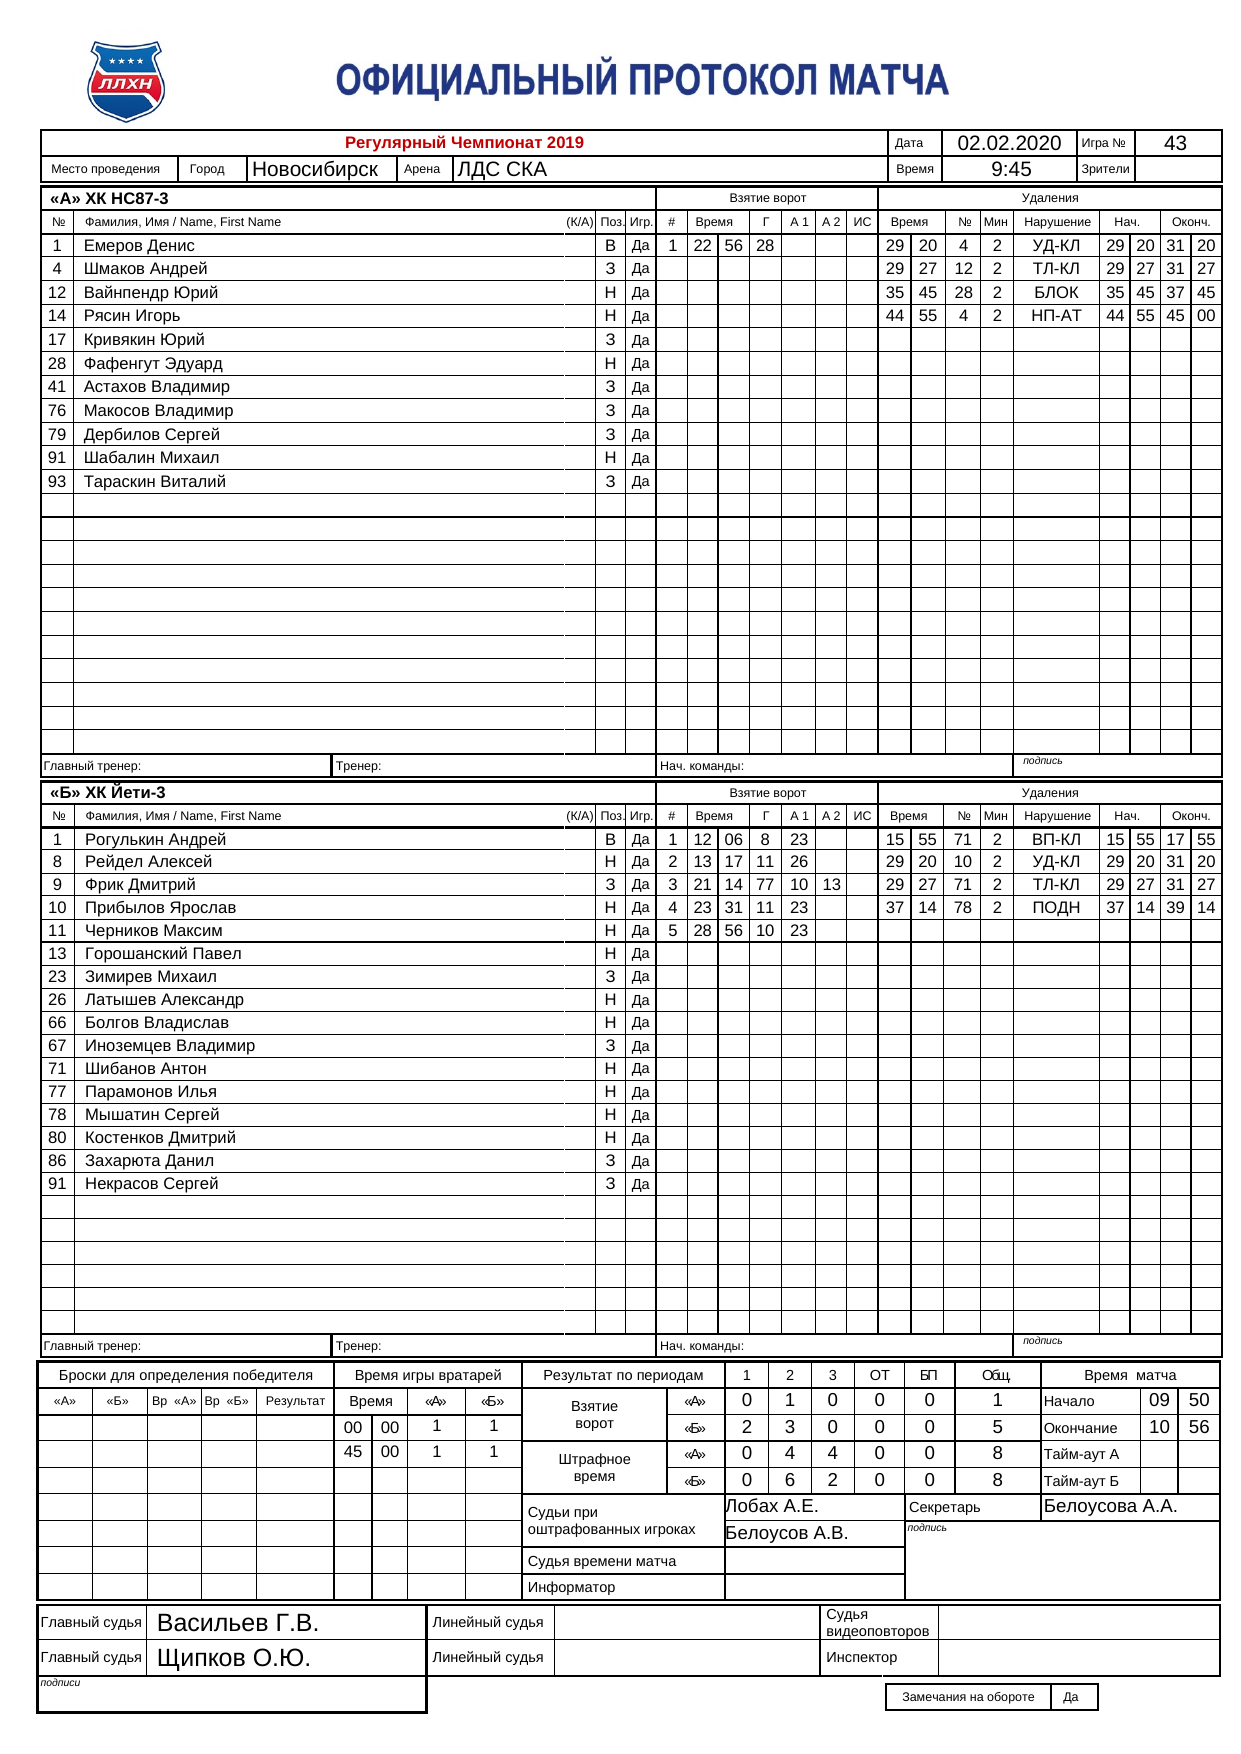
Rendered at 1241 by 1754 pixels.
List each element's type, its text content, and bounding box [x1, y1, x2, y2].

table_cell Лобах А.Е. [726, 1495, 904, 1520]
table_cell [42, 636, 73, 658]
table_cell [912, 518, 945, 540]
table_cell [408, 1494, 465, 1520]
table_cell [626, 1196, 655, 1218]
table_cell [879, 707, 910, 729]
table_cell 35 [1100, 281, 1129, 303]
table_cell [1014, 399, 1099, 422]
table_cell [944, 1150, 980, 1172]
table_cell ТЛ-КЛ [1014, 257, 1099, 280]
table_cell [1014, 352, 1099, 374]
table_cell ПОДН [1014, 896, 1099, 918]
table_cell [816, 1104, 846, 1126]
table_cell 23 [782, 896, 815, 918]
table_cell [944, 1012, 980, 1033]
table_cell [565, 989, 595, 1011]
table_header БП [905, 1363, 954, 1387]
table_cell [1131, 1058, 1160, 1079]
table_cell подпись [1014, 755, 1221, 776]
table_cell [750, 352, 781, 374]
table_cell [981, 1104, 1013, 1126]
table_cell [555, 1606, 819, 1639]
table_cell 2 [981, 874, 1013, 895]
table_cell [565, 518, 595, 540]
table_cell [202, 1468, 256, 1493]
table_cell 14 [912, 896, 943, 918]
table_cell [1161, 588, 1190, 611]
table_cell [39, 1416, 92, 1440]
table_cell 6 [769, 1468, 811, 1493]
table_cell Шабалин Михаил [74, 446, 564, 469]
table_cell 28 [946, 281, 980, 303]
table_cell [750, 707, 781, 729]
table_cell [688, 376, 717, 398]
table_cell Зрители [1078, 157, 1134, 181]
table_cell [1100, 1150, 1129, 1172]
table_cell 37 [1161, 281, 1190, 303]
table_header 02.02.2020 [943, 131, 1076, 155]
table_cell 2 [981, 305, 1013, 327]
table_cell [688, 257, 717, 280]
table_cell [688, 1311, 717, 1333]
table_cell 28 [42, 352, 73, 374]
table_cell [1131, 659, 1160, 682]
table_cell [981, 541, 1013, 564]
table_cell [879, 1196, 910, 1218]
table_cell 20 [1192, 235, 1221, 256]
table_cell Парамонов Илья [75, 1081, 564, 1103]
table_header 43 [1136, 131, 1221, 155]
table_cell Информатор [523, 1575, 724, 1599]
table_cell [750, 518, 781, 540]
table_cell [1192, 730, 1221, 753]
table_cell 28 [750, 235, 781, 256]
table_cell [42, 588, 73, 611]
table_cell 17 [719, 850, 749, 872]
table_cell [1161, 1242, 1190, 1264]
table_cell [879, 920, 910, 941]
table_cell [1099, 1682, 1220, 1711]
table_cell [657, 1127, 687, 1149]
table_cell Судья видеоповторов [821, 1606, 938, 1639]
table_cell 8 [750, 829, 781, 849]
table_cell [1179, 1441, 1219, 1467]
table_cell [565, 470, 595, 493]
table_cell [688, 1150, 717, 1172]
table_cell [1131, 966, 1160, 987]
table_cell [596, 494, 625, 516]
table_cell [1192, 1311, 1221, 1333]
table_cell [782, 1127, 815, 1149]
table_cell [93, 1441, 147, 1467]
table_cell подпись [906, 1522, 1219, 1599]
table_header 3 [812, 1363, 854, 1387]
table_cell [565, 423, 595, 445]
table_header Удаления [879, 783, 1221, 803]
table_cell № [944, 805, 980, 826]
table_cell [1161, 1288, 1190, 1310]
table_cell 29 [1100, 235, 1129, 256]
table_cell 27 [1131, 257, 1160, 280]
table_cell [148, 1547, 201, 1573]
table_cell [879, 541, 910, 564]
table_cell [912, 1288, 943, 1310]
table_cell [847, 281, 877, 303]
table_cell Время [879, 211, 945, 233]
table_cell [1100, 376, 1129, 398]
table_cell [981, 943, 1013, 964]
table_cell [1161, 707, 1190, 729]
table_cell [1161, 376, 1190, 398]
table_cell 67 [42, 1035, 74, 1057]
table_cell [719, 446, 749, 469]
table_cell ВП-КЛ [1014, 829, 1099, 849]
table_cell [657, 399, 687, 422]
table_cell [565, 1196, 595, 1218]
table_cell З [596, 470, 625, 493]
table_cell 23 [782, 829, 815, 849]
table_cell [946, 683, 980, 706]
table_cell 10 [1141, 1415, 1177, 1440]
table_cell [782, 683, 815, 706]
table_header Замечания на обороте [887, 1685, 1050, 1709]
table_cell [596, 636, 625, 658]
table_cell [1161, 612, 1190, 634]
table_cell [1161, 943, 1190, 964]
table_cell Поз. [596, 805, 625, 826]
table_cell [719, 1058, 749, 1079]
table_cell [688, 966, 717, 987]
table_cell [408, 1547, 465, 1573]
table_cell [782, 281, 815, 303]
table_cell 31 [1161, 850, 1190, 872]
table_cell Фамилия, Имя / Name, First Name [74, 211, 565, 233]
table_cell [782, 1081, 815, 1103]
table_cell [1131, 399, 1160, 422]
table_cell [39, 1441, 92, 1467]
table_cell [750, 470, 781, 493]
table_cell [1161, 565, 1190, 587]
table_cell «А» [668, 1389, 724, 1413]
table_cell [816, 1035, 846, 1057]
table_cell [1100, 1173, 1129, 1195]
table_cell [148, 1521, 201, 1546]
table_cell 2 [981, 829, 1013, 849]
table_cell 91 [42, 1173, 74, 1195]
table_cell 14 [719, 874, 749, 895]
table_cell «А» [668, 1442, 724, 1467]
table_cell [555, 1640, 819, 1675]
table_cell [879, 518, 910, 540]
table_cell 14 [1192, 896, 1221, 918]
table_cell [1161, 446, 1190, 469]
table_cell 9 [42, 874, 74, 895]
table_cell [879, 1265, 910, 1287]
table_cell [750, 1288, 781, 1310]
table_cell [1161, 399, 1190, 422]
table_cell Фафенгут Эдуард [74, 352, 564, 374]
table_cell 1 [466, 1416, 521, 1440]
table_cell [912, 1035, 943, 1057]
table_cell [750, 1265, 781, 1287]
table_cell [750, 446, 781, 469]
table_cell [688, 328, 717, 351]
table_cell [596, 588, 625, 611]
table_cell «А» [408, 1389, 465, 1413]
table_cell Черников Максим [75, 920, 564, 941]
table_cell [912, 730, 945, 753]
table_cell Мин [981, 805, 1013, 826]
table_cell [148, 1574, 201, 1599]
table_cell [565, 1035, 595, 1057]
table_cell Тайм-аут А [1042, 1441, 1140, 1467]
table_cell [565, 494, 595, 516]
table_cell [565, 1012, 595, 1033]
table_cell [657, 730, 687, 753]
table_cell [782, 423, 815, 445]
table_cell 00 [1192, 305, 1221, 327]
table_cell 77 [750, 874, 781, 895]
table_cell Да [626, 966, 655, 987]
table_cell Главный судья [39, 1606, 146, 1639]
table_cell 0 [905, 1389, 954, 1413]
table_cell [466, 1574, 521, 1599]
table_cell [782, 1173, 815, 1195]
table_cell [1161, 1173, 1190, 1195]
table_cell [879, 1058, 910, 1079]
table_cell Н [596, 305, 625, 327]
table_cell [847, 896, 877, 918]
table_cell [847, 920, 877, 941]
table_cell [565, 612, 595, 634]
table_cell [879, 683, 910, 706]
table_cell [981, 966, 1013, 987]
table_cell [688, 399, 717, 422]
table_cell [1192, 612, 1221, 634]
table_cell 27 [1192, 874, 1221, 895]
table_cell [847, 1288, 877, 1310]
table_cell [879, 730, 910, 753]
table_cell Секретарь [906, 1495, 1040, 1520]
table_cell [750, 588, 781, 611]
table_cell [1014, 470, 1099, 493]
table_cell 45 [912, 281, 945, 303]
table_cell Да [626, 1150, 655, 1172]
table_header Время матча [1042, 1363, 1219, 1387]
table_cell [466, 1547, 521, 1573]
table_cell [847, 829, 877, 849]
table_cell [879, 1150, 910, 1172]
table_cell подписи [39, 1677, 425, 1711]
table_cell [565, 376, 595, 398]
table_cell [596, 1311, 625, 1333]
table_cell УД-КЛ [1014, 235, 1099, 256]
table_cell 3 [657, 874, 687, 895]
table_cell [1192, 966, 1221, 987]
table_cell [1192, 989, 1221, 1011]
table_cell [719, 707, 749, 729]
table_cell [847, 518, 877, 540]
table_cell [565, 943, 595, 964]
table_cell [816, 1242, 846, 1264]
table_cell [816, 1265, 846, 1287]
table_cell Игр. [626, 211, 655, 233]
table_cell [981, 565, 1013, 587]
table_cell [1014, 1035, 1099, 1057]
table_cell [782, 1242, 815, 1264]
table_cell 2 [657, 850, 687, 872]
table_cell [816, 829, 846, 849]
table_cell 8 [42, 850, 74, 872]
table_cell Время [335, 1389, 407, 1413]
table_cell [816, 989, 846, 1011]
table_cell [981, 612, 1013, 634]
table_cell [944, 1058, 980, 1079]
table_cell [719, 1265, 749, 1287]
table_cell [1161, 1265, 1190, 1287]
table_cell 0 [726, 1389, 768, 1413]
table_cell 27 [1131, 874, 1160, 895]
table_cell [847, 1104, 877, 1126]
table_cell [1131, 943, 1160, 964]
table_cell 55 [1131, 305, 1160, 327]
table_cell 4 [812, 1442, 854, 1467]
table_cell 80 [42, 1127, 74, 1149]
table_cell [565, 352, 595, 374]
table_cell [847, 423, 877, 445]
table_cell Да [626, 352, 655, 374]
table_cell Начало [1042, 1389, 1140, 1413]
table_cell № [946, 211, 980, 233]
table_cell [1192, 920, 1221, 941]
table_cell А 2 [816, 805, 846, 826]
table_cell [1100, 1012, 1129, 1033]
table_cell [847, 1219, 877, 1241]
table_cell [657, 376, 687, 398]
table_cell «А» [39, 1389, 92, 1413]
table_cell [782, 446, 815, 469]
table_cell [816, 612, 846, 634]
table_cell [719, 399, 749, 422]
table_cell Г [750, 211, 781, 233]
table_cell Да [626, 446, 655, 469]
table_cell [1014, 636, 1099, 658]
table_cell [981, 1242, 1013, 1264]
table_cell [39, 1468, 92, 1493]
table_cell [565, 1311, 595, 1333]
table_cell [719, 1173, 749, 1195]
table_cell [1100, 352, 1129, 374]
table_cell [1192, 707, 1221, 729]
table_cell 37 [1100, 896, 1129, 918]
table_cell 76 [42, 399, 73, 422]
table_cell Мышатин Сергей [75, 1104, 564, 1126]
table_cell [626, 588, 655, 611]
table_cell [719, 1035, 749, 1057]
table_cell [981, 423, 1013, 445]
table_cell [912, 1311, 943, 1333]
table_cell 13 [42, 943, 74, 964]
table_cell [373, 1468, 407, 1493]
table_cell [202, 1416, 256, 1440]
table_cell Главный тренер: [42, 755, 330, 776]
table_cell З [596, 399, 625, 422]
table_cell [39, 1547, 92, 1573]
table_cell [879, 1311, 910, 1333]
table_cell [1100, 989, 1129, 1011]
table_cell [847, 1035, 877, 1057]
table_cell [1100, 1288, 1129, 1310]
table_cell [981, 518, 1013, 540]
table_cell [816, 328, 846, 351]
table_cell ИС [847, 211, 877, 233]
table_cell Зимирев Михаил [75, 966, 564, 987]
table_cell [719, 989, 749, 1011]
table_cell [847, 1242, 877, 1264]
table_cell [719, 1127, 749, 1149]
table_cell Горошанский Павел [75, 943, 564, 964]
table_cell [657, 943, 687, 964]
table_cell 86 [42, 1150, 74, 1172]
table_cell [688, 1242, 717, 1264]
table_cell [816, 636, 846, 658]
table_cell [257, 1468, 333, 1493]
table_cell [847, 1196, 877, 1218]
table_cell [373, 1574, 407, 1599]
table_cell [657, 1081, 687, 1103]
table_cell [847, 305, 877, 327]
table_cell [408, 1521, 465, 1546]
table_cell 9:45 [943, 157, 1076, 181]
table_header Регулярный Чемпионат 2019 [42, 131, 887, 155]
table_header Взятие ворот [657, 783, 877, 803]
table_cell [1100, 494, 1129, 516]
table_cell [257, 1441, 333, 1467]
table_cell [1014, 1104, 1099, 1126]
table_cell Тренер: [333, 1335, 655, 1356]
table_cell 56 [1179, 1415, 1219, 1440]
table_cell 22 [688, 235, 717, 256]
table_cell [750, 1242, 781, 1264]
table_cell [816, 943, 846, 964]
table_cell 44 [879, 305, 910, 327]
table_cell [1131, 683, 1160, 706]
table_cell [1131, 1219, 1160, 1241]
table_cell [1100, 328, 1129, 351]
table_cell 10 [750, 920, 781, 941]
table_cell [719, 1081, 749, 1103]
table_cell Рясин Игорь [74, 305, 564, 327]
table_cell [816, 850, 846, 872]
table_cell [1014, 707, 1099, 729]
table_cell [1014, 966, 1099, 987]
table_cell [1161, 1150, 1190, 1172]
table_cell В [596, 829, 625, 849]
table_cell Да [626, 943, 655, 964]
table_header Результат по периодам [523, 1363, 724, 1387]
table_cell [981, 1012, 1013, 1033]
table_cell Кривякин Юрий [74, 328, 564, 351]
table_cell [912, 989, 943, 1011]
table_cell [912, 376, 945, 398]
table_cell 17 [1161, 829, 1190, 849]
table_cell 10 [782, 874, 815, 895]
table_cell 93 [42, 470, 73, 493]
table_cell В [596, 235, 625, 256]
table_cell [719, 1288, 749, 1310]
table_cell 0 [855, 1389, 904, 1413]
table_cell [719, 281, 749, 303]
table_cell [944, 1219, 980, 1241]
table_cell [1100, 518, 1129, 540]
table_cell [946, 730, 980, 753]
table_cell 77 [42, 1081, 74, 1103]
table_cell [657, 1058, 687, 1079]
table_cell [42, 1196, 74, 1218]
table_cell [847, 612, 877, 634]
table_cell [879, 612, 910, 634]
table_cell [981, 683, 1013, 706]
table_cell [782, 1196, 815, 1218]
table_cell 78 [944, 896, 980, 918]
table_cell [750, 943, 781, 964]
table_cell [782, 565, 815, 587]
table_cell [782, 494, 815, 516]
table_cell Линейный судья [428, 1606, 554, 1639]
table_cell Место проведения [42, 157, 177, 181]
table_cell 3 [769, 1415, 811, 1440]
table_cell [879, 1012, 910, 1033]
table_cell 27 [912, 874, 943, 895]
table_cell Некрасов Сергей [75, 1173, 564, 1195]
table_cell [912, 1058, 943, 1079]
table_cell 17 [42, 328, 73, 351]
table_cell [1100, 1196, 1129, 1218]
table_cell Васильев Г.В. [147, 1606, 425, 1639]
table_header «А» ХК HC87-3 [42, 188, 655, 209]
table_cell [847, 588, 877, 611]
table_cell [944, 943, 980, 964]
table_cell Белоусов А.В. [726, 1521, 904, 1546]
table_cell Нарушение [1014, 805, 1099, 826]
table_cell [39, 1494, 92, 1520]
table_cell [1192, 565, 1221, 587]
table_cell [75, 1311, 564, 1333]
table_cell 45 [1192, 281, 1221, 303]
table_cell [688, 1035, 717, 1057]
table_cell [626, 518, 655, 540]
table_cell # [657, 211, 687, 233]
table_cell [1192, 1219, 1221, 1241]
table_cell [373, 1521, 407, 1546]
table_cell [782, 659, 815, 682]
table_cell [42, 565, 73, 587]
table_cell 23 [782, 920, 815, 941]
table_cell [816, 518, 846, 540]
table_cell 20 [912, 235, 945, 256]
table_cell Латышев Александр [75, 989, 564, 1011]
table_cell З [596, 376, 625, 398]
table_cell [1014, 683, 1099, 706]
table_cell [944, 1311, 980, 1333]
table_cell [816, 565, 846, 587]
table_header 1 [726, 1363, 768, 1387]
table_cell [816, 1012, 846, 1033]
table_cell Н [596, 989, 625, 1011]
table_cell [1014, 612, 1099, 634]
table_cell [946, 612, 980, 634]
table_cell [202, 1441, 256, 1467]
table_cell [981, 328, 1013, 351]
table_cell [847, 850, 877, 872]
table_cell [719, 376, 749, 398]
table_cell [981, 730, 1013, 753]
table_cell [626, 636, 655, 658]
table_cell 0 [905, 1468, 954, 1493]
table_cell Н [596, 281, 625, 303]
table_cell [912, 352, 945, 374]
table_cell [1161, 659, 1190, 682]
table_cell [1131, 1081, 1160, 1103]
table_cell Нач. [1100, 211, 1160, 233]
table_cell [1136, 157, 1221, 181]
table_cell [657, 423, 687, 445]
table_cell [782, 1035, 815, 1057]
table_cell [1014, 989, 1099, 1011]
table_cell [657, 281, 687, 303]
table_cell [879, 376, 910, 398]
table_cell [912, 1104, 943, 1126]
table_cell [688, 423, 717, 445]
table_cell 71 [944, 829, 980, 849]
table_cell 2 [726, 1415, 768, 1440]
table_cell 1 [408, 1441, 465, 1467]
table_cell Рогулькин Андрей [75, 829, 564, 849]
table_cell [782, 399, 815, 422]
table_cell [879, 1219, 910, 1241]
table_cell [688, 707, 717, 729]
table_cell [847, 257, 877, 280]
table_cell [847, 966, 877, 987]
table_cell [335, 1547, 371, 1573]
table_cell [879, 470, 910, 493]
table_cell Иноземцев Владимир [75, 1035, 564, 1057]
table_cell «Б» [668, 1415, 724, 1440]
table_cell 0 [905, 1442, 954, 1467]
table_cell [944, 966, 980, 987]
table_cell Да [626, 235, 655, 256]
table_cell [93, 1468, 147, 1493]
table_cell 1 [466, 1441, 521, 1467]
table_cell [719, 494, 749, 516]
table_cell [1161, 1012, 1190, 1033]
table_cell Шибанов Антон [75, 1058, 564, 1079]
table_cell [879, 989, 910, 1011]
table_cell [688, 659, 717, 682]
table_cell [879, 636, 910, 658]
table_cell [750, 1127, 781, 1149]
table_cell [1131, 1242, 1160, 1264]
table_cell 29 [879, 850, 910, 872]
table_cell [847, 352, 877, 374]
table_header Время игры вратарей [335, 1363, 521, 1387]
table_cell [74, 707, 564, 729]
table_cell [657, 446, 687, 469]
table_cell [981, 636, 1013, 658]
table_cell [1192, 1012, 1221, 1033]
table_cell [816, 541, 846, 564]
table_cell [782, 966, 815, 987]
table_cell [257, 1521, 333, 1546]
table_cell 4 [657, 896, 687, 918]
table_cell [1161, 1035, 1190, 1057]
table_cell [565, 850, 595, 872]
table_cell 44 [1100, 305, 1129, 327]
table_cell [1131, 518, 1160, 540]
table_cell [688, 470, 717, 493]
table_cell [847, 707, 877, 729]
table_cell [946, 470, 980, 493]
table_cell [373, 1547, 407, 1573]
table_cell [565, 1081, 595, 1103]
table_cell [816, 235, 846, 256]
table_cell Нач. команды: [657, 755, 1012, 776]
table_cell [1100, 612, 1129, 634]
table_cell [912, 565, 945, 587]
table_cell 91 [42, 446, 73, 469]
table_cell З [596, 1173, 625, 1195]
table_cell [42, 1265, 74, 1287]
table_cell [946, 446, 980, 469]
table_cell [93, 1494, 147, 1520]
table_cell Главный судья [39, 1640, 146, 1675]
table_cell [596, 518, 625, 540]
table_cell Да [626, 874, 655, 895]
table_cell [816, 1288, 846, 1310]
table_cell [1131, 1150, 1160, 1172]
table_cell 11 [750, 850, 781, 872]
table_cell [912, 494, 945, 516]
table_cell [657, 612, 687, 634]
table_cell [74, 541, 564, 564]
table_cell [1192, 470, 1221, 493]
table_cell [565, 281, 595, 303]
table_cell [1100, 1242, 1129, 1264]
table_header Дата [889, 131, 941, 155]
table_cell [1131, 1104, 1160, 1126]
table_cell [1100, 446, 1129, 469]
table_cell Тараскин Виталий [74, 470, 564, 493]
table_cell [42, 518, 73, 540]
table_cell [565, 305, 595, 327]
table_cell [39, 1574, 92, 1599]
table_cell [879, 1035, 910, 1057]
table_cell [1014, 1150, 1099, 1172]
table_cell [565, 920, 595, 941]
table_cell [946, 518, 980, 540]
table_cell Фрик Дмитрий [75, 874, 564, 895]
table_cell [1014, 565, 1099, 587]
table_cell [879, 659, 910, 682]
table_cell № [42, 211, 73, 233]
table_cell [657, 1311, 687, 1333]
table_cell [1161, 352, 1190, 374]
table_cell [74, 588, 564, 611]
table_cell [719, 1196, 749, 1218]
table_cell [1100, 707, 1129, 729]
table_cell [782, 235, 815, 256]
table_cell [944, 989, 980, 1011]
table_cell [1192, 943, 1221, 964]
table_cell [596, 541, 625, 564]
table_cell [74, 612, 564, 634]
table_cell Н [596, 896, 625, 918]
table_cell 2 [981, 850, 1013, 872]
table_cell 31 [1161, 235, 1190, 256]
table_cell 14 [42, 305, 73, 327]
table_cell [688, 989, 717, 1011]
table_cell Игр. [626, 805, 655, 826]
table_cell [565, 588, 595, 611]
table_cell [74, 636, 564, 658]
table_cell [981, 352, 1013, 374]
table_cell Н [596, 446, 625, 469]
table_cell [726, 1575, 904, 1599]
table_cell [847, 1127, 877, 1149]
table_cell [1161, 328, 1190, 351]
table_cell [1131, 1173, 1160, 1195]
table_cell [335, 1574, 371, 1599]
table_cell [1100, 565, 1129, 587]
table_cell 1 [657, 829, 687, 849]
table_cell [1131, 588, 1160, 611]
table_cell [565, 446, 595, 469]
table_cell [657, 565, 687, 587]
table_cell [719, 943, 749, 964]
table_cell [466, 1494, 521, 1520]
table_cell 1 [42, 829, 74, 849]
table_cell 12 [946, 257, 980, 280]
table_cell [981, 470, 1013, 493]
table_header 2 [769, 1363, 811, 1387]
table_header Удаления [879, 188, 1221, 209]
table_cell Да [626, 281, 655, 303]
table_cell [782, 518, 815, 540]
table_cell [657, 588, 687, 611]
table_cell [879, 1127, 910, 1149]
table_cell З [596, 328, 625, 351]
table_cell [688, 943, 717, 964]
table_header Общ. [956, 1363, 1040, 1387]
table_cell Н [596, 1081, 625, 1103]
table_cell [750, 636, 781, 658]
table_cell [466, 1521, 521, 1546]
table_cell Оконч. [1161, 211, 1221, 233]
table_cell [912, 659, 945, 682]
table_cell Да [626, 989, 655, 1011]
table_cell [944, 1265, 980, 1287]
table_cell [944, 1127, 980, 1149]
table_cell [466, 1468, 521, 1493]
table_cell [335, 1468, 371, 1493]
table_cell [626, 565, 655, 587]
table_cell [657, 683, 687, 706]
table_cell [981, 376, 1013, 398]
table_cell [1014, 1058, 1099, 1079]
table_cell [750, 1012, 781, 1033]
table_cell [1131, 1196, 1160, 1218]
table_cell [626, 1219, 655, 1241]
table_cell [879, 1081, 910, 1103]
table_cell [847, 1081, 877, 1103]
table_cell [1131, 470, 1160, 493]
table_cell [1161, 1219, 1190, 1241]
table_cell Время [889, 157, 941, 181]
table_cell [816, 683, 846, 706]
table_cell [1100, 1127, 1129, 1149]
table_cell [1192, 518, 1221, 540]
table_cell [1131, 1311, 1160, 1333]
table_cell [93, 1547, 147, 1573]
table_cell [816, 1081, 846, 1103]
table_cell [657, 1196, 687, 1218]
table_cell [1131, 541, 1160, 564]
table_cell [42, 1219, 74, 1241]
table_cell [565, 235, 595, 256]
table_cell [1100, 588, 1129, 611]
table_cell [1192, 328, 1221, 351]
table_cell 0 [855, 1415, 904, 1440]
table_cell [626, 730, 655, 753]
table_cell [750, 541, 781, 564]
table_cell [816, 1219, 846, 1241]
table_cell [782, 1311, 815, 1333]
table_cell [565, 1150, 595, 1172]
table_cell [879, 588, 910, 611]
table_cell [1179, 1468, 1219, 1493]
table_cell Тайм-аут Б [1042, 1468, 1140, 1493]
table_cell [1131, 446, 1160, 469]
table_cell [1192, 1081, 1221, 1103]
table_cell [1161, 423, 1190, 445]
table_cell Прибылов Ярослав [75, 896, 564, 918]
table_cell [565, 1242, 595, 1264]
table_cell [657, 494, 687, 516]
table_cell Емеров Денис [74, 235, 564, 256]
table_cell 31 [719, 896, 749, 918]
table_cell [750, 565, 781, 587]
table_cell Да [626, 1012, 655, 1033]
table_cell [782, 1150, 815, 1172]
table_cell [750, 1219, 781, 1241]
table_cell 0 [812, 1415, 854, 1440]
table_cell № [42, 805, 74, 826]
table_cell [946, 376, 980, 398]
table_cell НП-АТ [1014, 305, 1099, 327]
table_cell [626, 659, 655, 682]
table_cell [1100, 423, 1129, 445]
table_cell Город [179, 157, 246, 181]
table_cell [750, 1173, 781, 1195]
table_cell [946, 707, 980, 729]
table_cell 00 [373, 1441, 407, 1467]
table_cell [847, 399, 877, 422]
table_cell А 2 [816, 211, 846, 233]
table_cell [688, 281, 717, 303]
table_cell 29 [1100, 874, 1129, 895]
table_cell [750, 399, 781, 422]
table_cell 20 [912, 850, 943, 872]
table_cell [750, 281, 781, 303]
table_cell [981, 989, 1013, 1011]
table_cell [565, 659, 595, 682]
table_cell [1192, 1058, 1221, 1079]
table_cell 37 [879, 896, 910, 918]
table_cell [1131, 494, 1160, 516]
table_cell Щипков О.Ю. [147, 1640, 425, 1675]
table_cell 13 [816, 874, 846, 895]
table_cell [883, 1677, 1220, 1681]
table_cell [946, 541, 980, 564]
table_cell Вр «Б» [202, 1389, 256, 1413]
table_cell [1014, 376, 1099, 398]
table_cell [148, 1468, 201, 1493]
table_cell [1131, 707, 1160, 729]
table_header «Б» ХК Йети-3 [42, 783, 655, 803]
table_cell [719, 612, 749, 634]
table_cell [565, 707, 595, 729]
table_cell Да [626, 399, 655, 422]
table_cell [1161, 470, 1190, 493]
table_cell [596, 1219, 625, 1241]
table_cell [946, 588, 980, 611]
table_cell [944, 1288, 980, 1310]
table_cell Да [626, 423, 655, 445]
table_cell [939, 1640, 1219, 1675]
table_cell Н [596, 1104, 625, 1126]
table_cell [1014, 446, 1099, 469]
table_cell 06 [719, 829, 749, 849]
table_cell [912, 636, 945, 658]
table_cell [1161, 1058, 1190, 1079]
table_cell [816, 494, 846, 516]
table_cell Окончание [1042, 1415, 1140, 1440]
table_cell 14 [1131, 896, 1160, 918]
table_header Игра № [1078, 131, 1134, 155]
table_cell [946, 423, 980, 445]
table_cell УД-КЛ [1014, 850, 1099, 872]
table_cell [750, 1311, 781, 1333]
table_cell [74, 518, 564, 540]
table_cell 29 [1100, 257, 1129, 280]
table_header Да [1052, 1685, 1097, 1709]
table_cell [74, 659, 564, 682]
table_cell [688, 1081, 717, 1103]
table_cell [912, 683, 945, 706]
table_cell [912, 920, 943, 941]
table_cell [688, 446, 717, 469]
table_cell [847, 470, 877, 493]
table_cell [750, 328, 781, 351]
table_cell [1161, 683, 1190, 706]
table_cell [816, 1058, 846, 1079]
table_cell 45 [1161, 305, 1190, 327]
table_cell [782, 1012, 815, 1033]
table_cell [74, 730, 564, 753]
table_cell ЛДС СКА [454, 157, 887, 181]
table_cell [1100, 636, 1129, 658]
table_cell А 1 [782, 805, 815, 826]
table_cell [879, 352, 910, 374]
table_cell [1100, 683, 1129, 706]
table_cell 0 [855, 1442, 904, 1467]
table_cell [148, 1416, 201, 1440]
table_cell [1192, 446, 1221, 469]
table_cell [657, 305, 687, 327]
table_cell [565, 730, 595, 753]
table_cell [981, 1219, 1013, 1241]
table_cell [944, 1173, 980, 1195]
table_cell Н [596, 1012, 625, 1033]
table_cell [1014, 541, 1099, 564]
table_cell З [596, 966, 625, 987]
table_cell [1014, 1288, 1099, 1310]
table_cell 15 [1100, 829, 1129, 849]
table_cell [981, 659, 1013, 682]
table_cell [596, 1288, 625, 1310]
table_cell [1131, 1035, 1160, 1057]
table_cell [719, 966, 749, 987]
table_cell [257, 1416, 333, 1440]
table_cell [1014, 518, 1099, 540]
table_cell [750, 257, 781, 280]
table_cell [782, 328, 815, 351]
table_cell [1014, 1311, 1099, 1333]
table_cell Н [596, 920, 625, 941]
table_cell [816, 920, 846, 941]
table_cell [1014, 730, 1099, 753]
table_cell [946, 399, 980, 422]
table_cell [847, 446, 877, 469]
table_cell [1161, 920, 1190, 941]
table_cell [688, 352, 717, 374]
table_cell [565, 874, 595, 895]
table_cell [1192, 1150, 1221, 1172]
table_cell [1192, 659, 1221, 682]
table_cell 20 [1131, 850, 1160, 872]
table_cell Н [596, 943, 625, 964]
table_cell [657, 470, 687, 493]
table_cell [816, 352, 846, 374]
table_cell [657, 989, 687, 1011]
table_cell 31 [1161, 257, 1190, 280]
table_cell [565, 829, 595, 849]
table_cell [879, 1173, 910, 1195]
table_cell Белоусова А.А. [1042, 1495, 1219, 1520]
table_cell 10 [944, 850, 980, 872]
table_cell 2 [981, 281, 1013, 303]
table_cell подпись [1014, 1335, 1221, 1356]
table_cell [42, 659, 73, 682]
table_cell [719, 328, 749, 351]
table_cell [719, 1242, 749, 1264]
table_cell 31 [1161, 874, 1190, 895]
table_cell [596, 565, 625, 587]
table_cell [596, 683, 625, 706]
table_cell Вайнпендр Юрий [74, 281, 564, 303]
table_cell [750, 683, 781, 706]
table_cell [981, 1081, 1013, 1103]
table_cell Да [626, 1058, 655, 1079]
table_cell [719, 565, 749, 587]
table_cell [565, 1104, 595, 1126]
table_cell ИС [847, 805, 877, 826]
table_cell 11 [750, 896, 781, 918]
table_cell 50 [1179, 1389, 1219, 1413]
table_cell [847, 235, 877, 256]
table_cell [93, 1574, 147, 1599]
table_cell [1014, 588, 1099, 611]
table_cell [1192, 1173, 1221, 1195]
table_cell 26 [42, 989, 74, 1011]
table_cell 1 [42, 235, 73, 256]
table_cell [912, 470, 945, 493]
table_cell [565, 1058, 595, 1079]
table_cell [719, 636, 749, 658]
table_cell Да [626, 829, 655, 849]
table_cell Вр «А» [148, 1389, 201, 1413]
table_cell 00 [335, 1416, 371, 1440]
table_cell [1014, 1265, 1099, 1287]
table_cell [596, 1265, 625, 1287]
table_cell [1014, 1196, 1099, 1218]
table_cell [750, 612, 781, 634]
table_cell [1100, 943, 1129, 964]
table_cell Взятие ворот [523, 1389, 666, 1440]
table_cell [1192, 494, 1221, 516]
table_cell [750, 1150, 781, 1172]
table_cell [1014, 920, 1099, 941]
table_cell [565, 1173, 595, 1195]
table_cell [1014, 1173, 1099, 1195]
table_cell 2 [812, 1468, 854, 1493]
table_cell 13 [688, 850, 717, 872]
table_cell [565, 565, 595, 587]
table_cell [75, 1219, 564, 1241]
table_cell 35 [879, 281, 910, 303]
table_cell 55 [1131, 829, 1160, 849]
table_cell [816, 588, 846, 611]
table_cell [912, 1219, 943, 1241]
table_cell Да [626, 305, 655, 327]
table_cell 79 [42, 423, 73, 445]
table_cell [1100, 730, 1129, 753]
table_cell [847, 1173, 877, 1195]
table_header Взятие ворот [657, 188, 877, 209]
table_cell [626, 1242, 655, 1264]
table_cell [847, 1012, 877, 1033]
table_cell З [596, 257, 625, 280]
table_cell [1192, 1196, 1221, 1218]
table_cell 0 [812, 1389, 854, 1413]
table_cell [1161, 730, 1190, 753]
table_cell [816, 470, 846, 493]
table_cell [782, 1219, 815, 1241]
table_cell [408, 1468, 465, 1493]
table_cell [1131, 612, 1160, 634]
table_cell 23 [42, 966, 74, 987]
table_cell [1014, 494, 1099, 516]
table_cell [719, 305, 749, 327]
table_cell [1100, 1104, 1129, 1126]
table_cell [816, 1311, 846, 1333]
table_cell Время [688, 805, 749, 826]
table_cell [726, 1548, 904, 1573]
table_cell [946, 494, 980, 516]
table_cell [719, 1104, 749, 1126]
table_cell [565, 257, 595, 280]
table_cell [1131, 1127, 1160, 1149]
table_cell [42, 541, 73, 564]
table_cell [816, 446, 846, 469]
table_cell [944, 1242, 980, 1264]
table_cell [719, 423, 749, 445]
table_cell [565, 1265, 595, 1287]
table_cell [981, 1150, 1013, 1172]
table_cell [657, 1219, 687, 1241]
table_cell [688, 1058, 717, 1079]
table_cell [1192, 352, 1221, 374]
table_cell [719, 470, 749, 493]
table_cell Н [596, 352, 625, 374]
table_cell [719, 588, 749, 611]
table_cell [1192, 376, 1221, 398]
table_cell [565, 399, 595, 422]
table_cell Тренер: [333, 755, 655, 776]
table_cell [596, 707, 625, 729]
table_cell [879, 328, 910, 351]
table_cell [750, 1035, 781, 1057]
table_cell 41 [42, 376, 73, 398]
table_cell [782, 1104, 815, 1126]
table_cell [657, 1012, 687, 1033]
table_cell [1014, 328, 1099, 351]
table_cell 4 [946, 235, 980, 256]
table_cell [944, 920, 980, 941]
table_cell [1192, 1265, 1221, 1287]
table_cell Да [626, 470, 655, 493]
table_cell Судьи при оштрафованных игроках [523, 1495, 724, 1546]
table_cell [1141, 1441, 1177, 1467]
table_cell [944, 1035, 980, 1057]
table_cell [847, 541, 877, 564]
table_cell З [596, 1150, 625, 1172]
table_cell 10 [42, 896, 74, 918]
table_cell [74, 494, 564, 516]
table_cell [688, 1196, 717, 1218]
table_cell [816, 1150, 846, 1172]
table_cell 45 [1131, 281, 1160, 303]
table_cell З [596, 423, 625, 445]
table_cell [1131, 920, 1160, 941]
table_cell [816, 1127, 846, 1149]
table_cell Главный тренер: [42, 1335, 330, 1356]
table_cell Г [750, 805, 781, 826]
table_cell [373, 1494, 407, 1520]
table_cell [688, 612, 717, 634]
table_cell [93, 1416, 147, 1440]
table_cell [847, 874, 877, 895]
table_cell [428, 1677, 882, 1711]
table_cell [847, 659, 877, 682]
table_cell [42, 730, 73, 753]
table_cell [816, 659, 846, 682]
table_cell 20 [1192, 850, 1221, 872]
table_cell Арена [398, 157, 452, 181]
table_cell [750, 989, 781, 1011]
table_cell [912, 541, 945, 564]
table_cell [912, 966, 943, 987]
table_cell [847, 1058, 877, 1079]
table_cell 66 [42, 1012, 74, 1033]
table_cell [750, 1081, 781, 1103]
table_cell [1192, 1127, 1221, 1149]
table_cell [847, 636, 877, 658]
table_cell 0 [855, 1468, 904, 1493]
table_cell [565, 636, 595, 658]
table_cell [750, 730, 781, 753]
table_cell [912, 328, 945, 351]
table_cell 56 [719, 920, 749, 941]
table_cell [1100, 659, 1129, 682]
table_cell Астахов Владимир [74, 376, 564, 398]
table_cell [39, 1521, 92, 1546]
table_cell [981, 588, 1013, 611]
table_cell [1100, 541, 1129, 564]
table_cell [42, 494, 73, 516]
table_cell 78 [42, 1104, 74, 1126]
table_cell [750, 423, 781, 445]
table_cell 27 [912, 257, 945, 280]
table_cell Да [626, 328, 655, 351]
table_cell (К/А) [565, 805, 595, 826]
table_cell 0 [726, 1442, 768, 1467]
table_header Броски для определения победителя [39, 1363, 333, 1387]
table_cell «Б» [668, 1468, 724, 1493]
table_cell [719, 518, 749, 540]
table_cell 56 [719, 235, 749, 256]
table_cell [148, 1494, 201, 1520]
table_cell [879, 966, 910, 987]
table_cell [657, 352, 687, 374]
table_cell Н [596, 1058, 625, 1079]
table_cell [42, 683, 73, 706]
table_cell Дербилов Сергей [74, 423, 564, 445]
table_cell [1100, 470, 1129, 493]
table_cell [879, 1288, 910, 1310]
table_cell [657, 707, 687, 729]
table_cell 27 [1192, 257, 1221, 280]
table_cell [981, 446, 1013, 469]
table_cell Да [626, 376, 655, 398]
table_cell 29 [879, 257, 910, 280]
table_cell [596, 612, 625, 634]
table_cell 29 [879, 235, 910, 256]
table_cell [657, 966, 687, 987]
table_cell [565, 1127, 595, 1149]
table_cell [1100, 1311, 1129, 1333]
table_cell [847, 1265, 877, 1287]
table_cell [335, 1521, 371, 1546]
table_cell Инспектор [821, 1640, 938, 1675]
table_cell [257, 1547, 333, 1573]
table_cell [981, 1058, 1013, 1079]
table_cell [657, 1288, 687, 1310]
table_cell [912, 423, 945, 445]
table_cell [912, 612, 945, 634]
table_cell [1131, 989, 1160, 1011]
table_cell [816, 281, 846, 303]
table_cell [1161, 518, 1190, 540]
table_cell [596, 659, 625, 682]
table_cell [1192, 423, 1221, 445]
table_cell [257, 1494, 333, 1520]
table_cell 12 [42, 281, 73, 303]
table_cell [1131, 636, 1160, 658]
table_cell [1192, 541, 1221, 564]
table_cell Штрафное время [523, 1442, 666, 1493]
table_cell 5 [657, 920, 687, 941]
table_cell [816, 707, 846, 729]
table_cell [1192, 1242, 1221, 1264]
table_cell [1161, 494, 1190, 516]
table_cell [1161, 636, 1190, 658]
table_cell [688, 305, 717, 327]
table_cell [688, 565, 717, 587]
table_cell [1014, 1081, 1099, 1103]
table_cell [1131, 730, 1160, 753]
table_cell [912, 1081, 943, 1103]
table_cell [688, 1012, 717, 1033]
table_cell 11 [42, 920, 74, 941]
table_cell Новосибирск [248, 157, 396, 181]
table_cell 4 [42, 257, 73, 280]
table_cell [1014, 1012, 1099, 1033]
table_cell [981, 1127, 1013, 1149]
table_cell [912, 1127, 943, 1149]
table_cell [782, 470, 815, 493]
table_cell [1014, 659, 1099, 682]
table_cell [565, 328, 595, 351]
table_cell [912, 1173, 943, 1195]
table_cell [1161, 541, 1190, 564]
table_cell [1100, 1058, 1129, 1079]
table_cell [782, 305, 815, 327]
table_cell [75, 1265, 564, 1287]
table_cell [816, 305, 846, 327]
table_cell [74, 683, 564, 706]
table_cell 1 [769, 1389, 811, 1413]
table_cell [981, 707, 1013, 729]
table_cell [408, 1574, 465, 1599]
table_cell [1014, 1242, 1099, 1264]
table_cell Н [596, 1127, 625, 1149]
table_cell [981, 1035, 1013, 1057]
table_cell [912, 588, 945, 611]
table_cell [816, 423, 846, 445]
table_cell 26 [782, 850, 815, 872]
table_cell [782, 1265, 815, 1287]
table_cell [782, 989, 815, 1011]
table_cell [912, 1265, 943, 1287]
table_cell [202, 1574, 256, 1599]
table_cell [657, 659, 687, 682]
table_cell [816, 966, 846, 987]
table_cell 2 [981, 257, 1013, 280]
table_cell [688, 683, 717, 706]
table_cell [75, 1288, 564, 1310]
table_cell З [596, 1035, 625, 1057]
table_cell Да [626, 257, 655, 280]
table_cell [688, 1173, 717, 1195]
table_cell [657, 541, 687, 564]
table_cell [946, 636, 980, 658]
table_cell [657, 518, 687, 540]
table_cell [688, 636, 717, 658]
table_cell [657, 328, 687, 351]
table_cell [657, 1265, 687, 1287]
table_cell [782, 707, 815, 729]
table_cell [981, 494, 1013, 516]
table_cell [1100, 920, 1129, 941]
table_cell [335, 1494, 371, 1520]
table_cell Нач. [1100, 805, 1160, 826]
table_cell [782, 1288, 815, 1310]
table_cell Мин [981, 211, 1013, 233]
table_cell [946, 328, 980, 351]
table_cell [946, 352, 980, 374]
table_cell [1131, 1012, 1160, 1033]
table_cell Линейный судья [428, 1640, 554, 1675]
table_cell [596, 730, 625, 753]
table_cell Костенков Дмитрий [75, 1127, 564, 1149]
table_cell Да [626, 1035, 655, 1057]
table_cell Да [626, 1127, 655, 1149]
table_cell [657, 1173, 687, 1195]
table_cell [981, 1311, 1013, 1333]
table_cell [1161, 1196, 1190, 1218]
table_cell [981, 1196, 1013, 1218]
table_cell [912, 446, 945, 469]
table_cell [912, 707, 945, 729]
table_cell [719, 1311, 749, 1333]
table_cell [847, 494, 877, 516]
table_cell (К/А) [565, 211, 595, 233]
table_cell [688, 1265, 717, 1287]
table_cell Нач. команды: [657, 1335, 1012, 1356]
table_cell [1192, 683, 1221, 706]
table_cell [816, 376, 846, 398]
table_cell 8 [956, 1442, 1040, 1467]
table_cell [944, 1081, 980, 1103]
table_cell [750, 376, 781, 398]
table_cell [626, 1265, 655, 1287]
table_cell 09 [1141, 1389, 1177, 1413]
table_cell Да [626, 1173, 655, 1195]
table_cell 00 [373, 1416, 407, 1440]
table_cell [782, 257, 815, 280]
table_cell [1131, 565, 1160, 587]
table_cell [879, 423, 910, 445]
table_cell [879, 565, 910, 587]
table_cell [202, 1547, 256, 1573]
table_cell [1192, 1104, 1221, 1126]
table_cell [42, 707, 73, 729]
table_cell [879, 399, 910, 422]
table_cell [565, 1219, 595, 1241]
table_cell [879, 494, 910, 516]
table_cell [1161, 1104, 1190, 1126]
table_cell [816, 730, 846, 753]
table_cell 29 [879, 874, 910, 895]
table_cell [782, 541, 815, 564]
table_cell [847, 1311, 877, 1333]
table_cell 4 [946, 305, 980, 327]
table_cell [782, 612, 815, 634]
table_cell [565, 541, 595, 564]
table_cell [912, 1150, 943, 1172]
table_cell [42, 612, 73, 634]
table_cell 2 [981, 235, 1013, 256]
table_cell ТЛ-КЛ [1014, 874, 1099, 895]
table_cell [719, 1012, 749, 1033]
table_cell Поз. [596, 211, 625, 233]
table_cell [1161, 989, 1190, 1011]
table_cell [750, 966, 781, 987]
table_cell Время [688, 211, 749, 233]
table_cell Болгов Владислав [75, 1012, 564, 1033]
table_cell 4 [769, 1442, 811, 1467]
table_cell [1131, 1265, 1160, 1287]
table_cell [912, 943, 943, 964]
table_cell [1014, 1219, 1099, 1241]
table_cell [1192, 1035, 1221, 1057]
table_cell [688, 1219, 717, 1241]
table_cell [1141, 1468, 1177, 1493]
table_cell [719, 1150, 749, 1172]
table_cell 23 [688, 896, 717, 918]
table_cell [719, 352, 749, 374]
table_cell БЛОК [1014, 281, 1099, 303]
table_cell [657, 1035, 687, 1057]
table_cell [847, 943, 877, 964]
table_cell [912, 1196, 943, 1218]
table_cell [1161, 1127, 1190, 1149]
table_cell [816, 1196, 846, 1218]
table_cell [1192, 588, 1221, 611]
table_cell [816, 257, 846, 280]
table_cell [750, 305, 781, 327]
table_cell [847, 376, 877, 398]
table_cell 0 [726, 1468, 768, 1493]
table_cell 55 [912, 829, 943, 849]
table_cell [750, 1058, 781, 1079]
table_cell [74, 565, 564, 587]
picture [5, 28, 1179, 129]
table_cell Судья времени матча [523, 1548, 724, 1573]
table_cell [1192, 636, 1221, 658]
table_cell [912, 399, 945, 422]
table_cell [688, 541, 717, 564]
table_cell # [657, 805, 687, 826]
table_cell [657, 1242, 687, 1264]
table_cell 45 [335, 1441, 371, 1467]
table_cell [626, 1311, 655, 1333]
table_cell 5 [956, 1415, 1040, 1440]
table_cell 20 [1131, 235, 1160, 256]
table_cell [944, 1196, 980, 1218]
table_cell Н [596, 850, 625, 872]
table_cell [782, 636, 815, 658]
table_cell [1161, 966, 1190, 987]
table_cell [626, 541, 655, 564]
table_cell Да [626, 1104, 655, 1126]
table_cell [688, 730, 717, 753]
table_cell [946, 659, 980, 682]
table_cell 2 [981, 896, 1013, 918]
table_cell 71 [42, 1058, 74, 1079]
table_cell [1014, 943, 1099, 964]
table_cell 55 [1192, 829, 1221, 849]
table_cell [93, 1521, 147, 1546]
table_cell [42, 1288, 74, 1310]
table_cell [626, 707, 655, 729]
table_cell [688, 1288, 717, 1310]
table_cell [202, 1521, 256, 1546]
table_cell [981, 399, 1013, 422]
table_cell [981, 1288, 1013, 1310]
table_cell [879, 943, 910, 964]
table_cell [719, 683, 749, 706]
table_cell Время [879, 805, 943, 826]
table_cell [75, 1242, 564, 1264]
table_cell [626, 1288, 655, 1310]
table_cell [1131, 1288, 1160, 1310]
table_cell [912, 1242, 943, 1264]
table_cell [879, 1242, 910, 1264]
table_cell [42, 1311, 74, 1333]
table_cell 21 [688, 874, 717, 895]
table_cell [75, 1196, 564, 1218]
table_cell 12 [688, 829, 717, 849]
table_cell [1131, 376, 1160, 398]
table_cell [202, 1494, 256, 1520]
table_cell [1100, 966, 1129, 987]
table_cell «Б » [466, 1389, 521, 1413]
table_cell [1131, 328, 1160, 351]
table_cell 0 [905, 1415, 954, 1440]
table_cell [782, 588, 815, 611]
table_cell [847, 1150, 877, 1172]
table_cell [1100, 1035, 1129, 1057]
table_cell [946, 565, 980, 587]
table_cell Шмаков Андрей [74, 257, 564, 280]
table_cell [1100, 1219, 1129, 1241]
table_cell [148, 1441, 201, 1467]
table_cell 1 [956, 1389, 1040, 1413]
table_cell [42, 1242, 74, 1264]
table_cell З [596, 874, 625, 895]
table_cell [847, 730, 877, 753]
table_cell [750, 494, 781, 516]
table_cell [565, 966, 595, 987]
table_cell [750, 659, 781, 682]
table_cell [688, 1127, 717, 1149]
table_cell [719, 257, 749, 280]
table_cell [1100, 1081, 1129, 1103]
table_cell [626, 494, 655, 516]
table_cell 1 [657, 235, 687, 256]
table_cell [596, 1196, 625, 1218]
table_cell [816, 399, 846, 422]
table_cell [782, 352, 815, 374]
table_cell [944, 1104, 980, 1126]
table_cell Нарушение [1014, 211, 1099, 233]
table_cell [688, 518, 717, 540]
table_cell [816, 1173, 846, 1195]
table_cell 39 [1161, 896, 1190, 918]
table_cell [847, 989, 877, 1011]
table_cell [1192, 1288, 1221, 1310]
table_cell [782, 1058, 815, 1079]
table_cell [596, 1242, 625, 1264]
table_cell [981, 1265, 1013, 1287]
table_cell 8 [956, 1468, 1040, 1493]
table_cell [1014, 423, 1099, 445]
table_cell [981, 920, 1013, 941]
table_cell А 1 [782, 211, 815, 233]
table_cell [688, 588, 717, 611]
table_cell [782, 376, 815, 398]
table_cell [657, 636, 687, 658]
table_cell [1161, 1311, 1190, 1333]
table_cell [688, 494, 717, 516]
table_cell [657, 1104, 687, 1126]
table_cell [626, 612, 655, 634]
table_cell [657, 1150, 687, 1172]
table_cell [1192, 399, 1221, 422]
table_cell [1131, 423, 1160, 445]
table_cell [626, 683, 655, 706]
table_cell [847, 683, 877, 706]
table_cell [750, 1196, 781, 1218]
table_cell [1131, 352, 1160, 374]
table_cell Рейдел Алексей [75, 850, 564, 872]
table_cell [719, 730, 749, 753]
table_cell [879, 1104, 910, 1126]
table_cell [782, 730, 815, 753]
table_cell [912, 1012, 943, 1033]
table_cell [565, 896, 595, 918]
table_cell [1100, 399, 1129, 422]
table_cell [719, 659, 749, 682]
table_cell [782, 943, 815, 964]
table_cell Фамилия, Имя / Name, First Name [75, 805, 565, 826]
table_cell [719, 541, 749, 564]
table_cell 28 [688, 920, 717, 941]
table_cell 29 [1100, 850, 1129, 872]
table_cell «Б» [93, 1389, 147, 1413]
table_cell Макосов Владимир [74, 399, 564, 422]
table_cell [1014, 1127, 1099, 1149]
table_cell [847, 328, 877, 351]
table_cell [565, 1288, 595, 1310]
table_cell [847, 565, 877, 587]
table_cell 55 [912, 305, 945, 327]
table_cell [688, 1104, 717, 1126]
table_cell [879, 446, 910, 469]
table_cell [565, 683, 595, 706]
table_cell [981, 1173, 1013, 1195]
table_header ОТ [855, 1363, 904, 1387]
table_cell Да [626, 850, 655, 872]
table_cell Результат [257, 1389, 333, 1413]
table_cell [657, 257, 687, 280]
table_cell [1161, 1081, 1190, 1103]
table_cell Да [626, 1081, 655, 1103]
table_cell 15 [879, 829, 910, 849]
table_cell 71 [944, 874, 980, 895]
table_cell [750, 1104, 781, 1126]
table_cell Оконч. [1161, 805, 1221, 826]
table_cell [939, 1606, 1219, 1639]
table_cell [719, 1219, 749, 1241]
table_cell Да [626, 920, 655, 941]
table_cell [257, 1574, 333, 1599]
table_cell [1100, 1265, 1129, 1287]
table_cell Захарюта Данил [75, 1150, 564, 1172]
table_cell 1 [408, 1416, 465, 1440]
table_cell Да [626, 896, 655, 918]
table_cell [816, 896, 846, 918]
